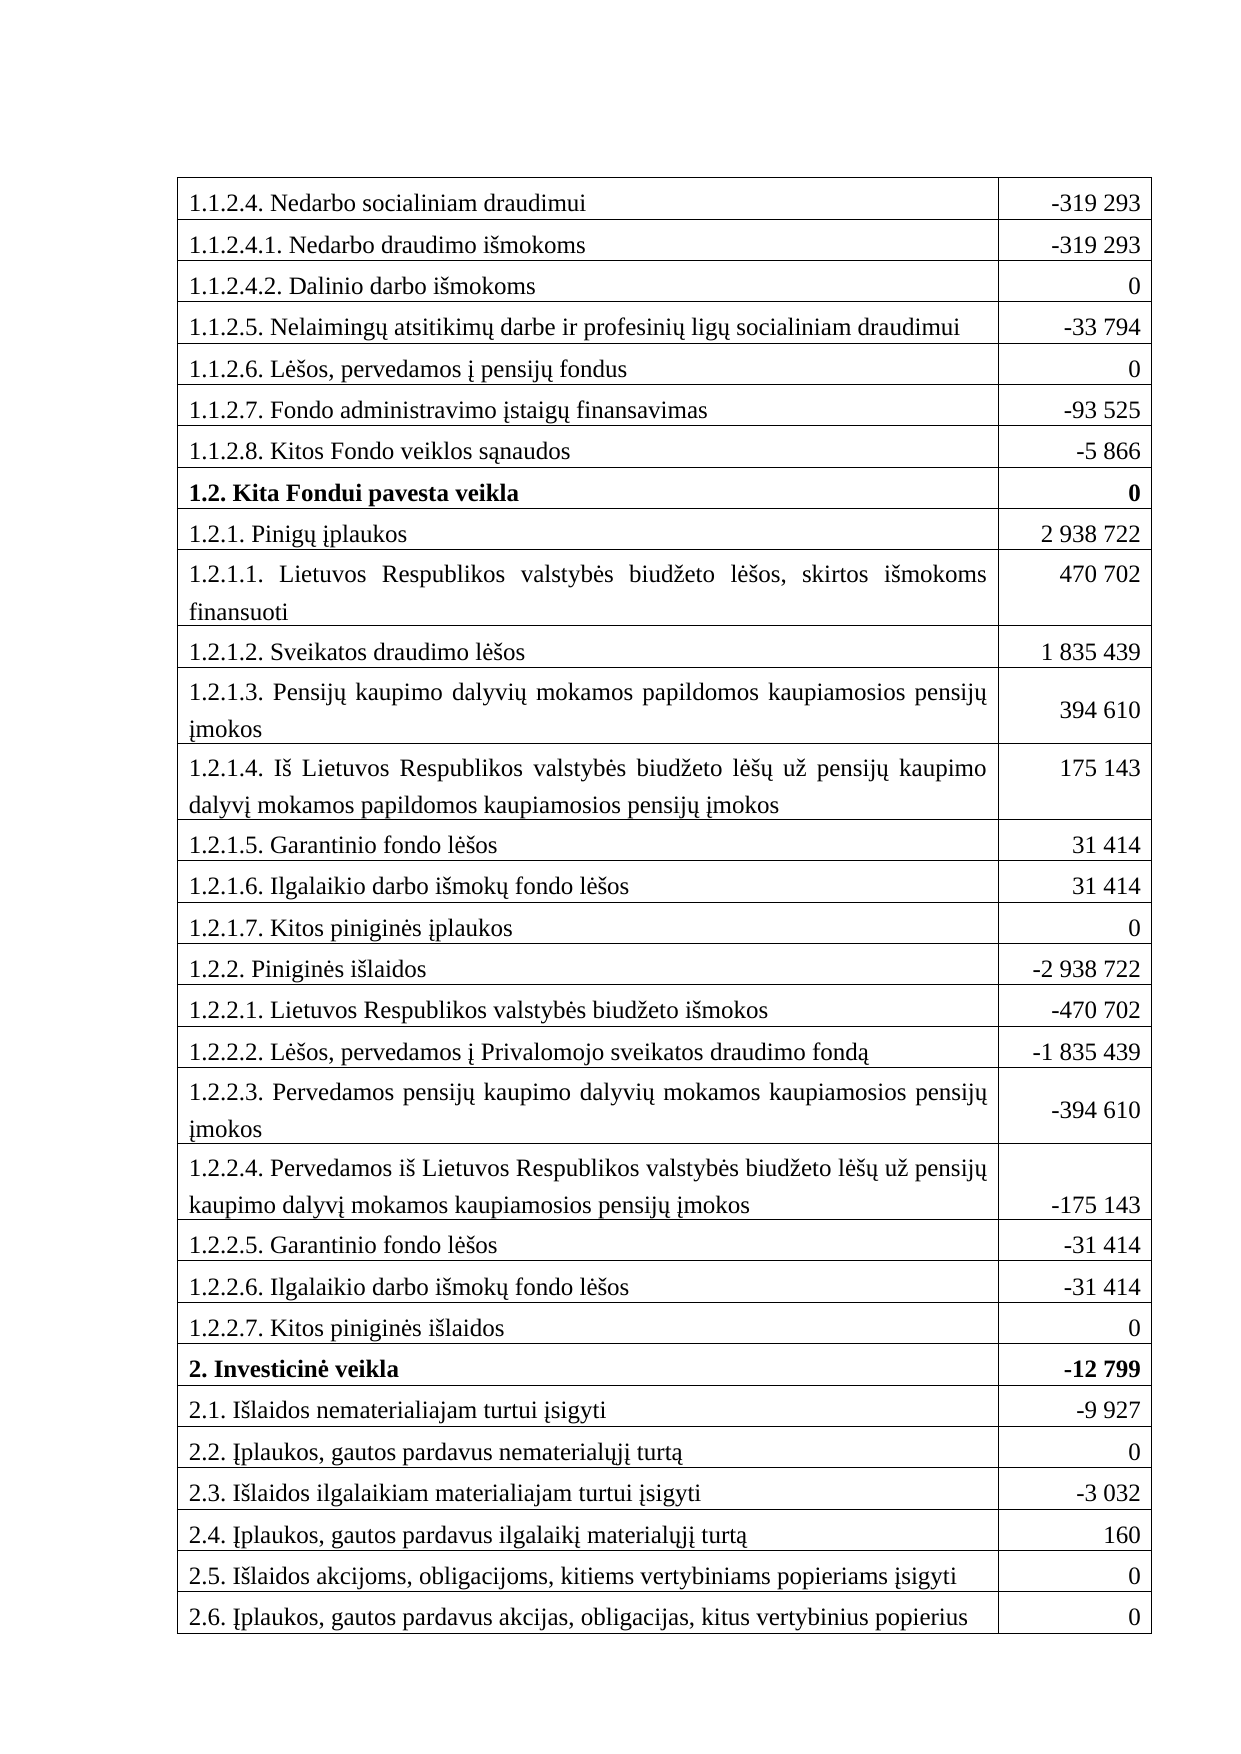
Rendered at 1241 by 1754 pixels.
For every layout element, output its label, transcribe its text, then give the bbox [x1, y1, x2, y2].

table_cell 0 [999, 344, 1151, 384]
table_cell 2 938 722 [999, 509, 1151, 549]
table_cell 1.2.2.2. Lėšos, pervedamos į Privalomojo sveikatos draudimo fondą [178, 1027, 998, 1067]
table_cell 1.1.2.8. Kitos Fondo veiklos sąnaudos [178, 426, 998, 467]
table_cell -12 799 [999, 1344, 1151, 1384]
table_cell 0 [999, 903, 1151, 943]
table_cell 1.2.1.5. Garantinio fondo lėšos [178, 820, 998, 860]
table_cell 160 [999, 1510, 1151, 1550]
table_cell 0 [999, 1592, 1151, 1633]
table_cell 1.2.2. Piniginės išlaidos [178, 944, 998, 984]
table_cell 0 [999, 468, 1151, 508]
table_cell -319 293 [999, 220, 1151, 260]
table_cell 1.2.1.3. Pensijų kaupimo dalyvių mokamos papildomos kaupiamosios pensijų įmokos [178, 668, 998, 743]
table_cell -2 938 722 [999, 944, 1151, 984]
table_cell -5 866 [999, 426, 1151, 467]
table_cell 2.3. Išlaidos ilgalaikiam materialiajam turtui įsigyti [178, 1468, 998, 1508]
table_cell 1.1.2.4. Nedarbo socialiniam draudimui [178, 178, 998, 218]
table_cell 2.5. Išlaidos akcijoms, obligacijoms, kitiems vertybiniams popieriams įsigyti [178, 1551, 998, 1591]
table_cell 394 610 [999, 668, 1151, 743]
table_cell -319 293 [999, 178, 1151, 218]
table_cell 1 835 439 [999, 626, 1151, 667]
table_cell -31 414 [999, 1261, 1151, 1302]
table_cell 31 414 [999, 820, 1151, 860]
table_cell 2. Investicinė veikla [178, 1344, 998, 1384]
table_cell -3 032 [999, 1468, 1151, 1508]
table_cell 1.1.2.4.2. Dalinio darbo išmokoms [178, 261, 998, 301]
table_cell 1.2.2.6. Ilgalaikio darbo išmokų fondo lėšos [178, 1261, 998, 1302]
table_cell 1.2.2.3. Pervedamos pensijų kaupimo dalyvių mokamos kaupiamosios pensijų įmokos [178, 1068, 998, 1143]
table_cell 0 [999, 1303, 1151, 1343]
table_cell 0 [999, 1427, 1151, 1467]
table_cell 1.2.1.1. Lietuvos Respublikos valstybės biudžeto lėšos, skirtos išmokoms finansuoti [178, 550, 998, 625]
table_cell 1.1.2.5. Nelaimingų atsitikimų darbe ir profesinių ligų socialiniam draudimui [178, 302, 998, 343]
table_cell 175 143 [999, 744, 1151, 819]
table_cell 2.1. Išlaidos nematerialiajam turtui įsigyti [178, 1386, 998, 1426]
table_cell -1 835 439 [999, 1027, 1151, 1067]
table_cell 1.1.2.4.1. Nedarbo draudimo išmokoms [178, 220, 998, 260]
table_cell 1.2.1.2. Sveikatos draudimo lėšos [178, 626, 998, 667]
table_cell 1.1.2.6. Lėšos, pervedamos į pensijų fondus [178, 344, 998, 384]
table_cell 1.2.1.6. Ilgalaikio darbo išmokų fondo lėšos [178, 861, 998, 902]
table_cell 0 [999, 1551, 1151, 1591]
table_cell 470 702 [999, 550, 1151, 625]
table_cell -175 143 [999, 1144, 1151, 1219]
table_cell 1.2.2.4. Pervedamos iš Lietuvos Respublikos valstybės biudžeto lėšų už pensijų kaupimo dalyvį mokamos kaupiamosios pensijų įmokos [178, 1144, 998, 1219]
table_cell 2.4. Įplaukos, gautos pardavus ilgalaikį materialųjį turtą [178, 1510, 998, 1550]
table_cell 1.2.1.4. Iš Lietuvos Respublikos valstybės biudžeto lėšų už pensijų kaupimo dalyvį mokamos papildomos kaupiamosios pensijų įmokos [178, 744, 998, 819]
table_cell 31 414 [999, 861, 1151, 902]
table_cell 1.2.1. Pinigų įplaukos [178, 509, 998, 549]
table_cell 1.2.2.5. Garantinio fondo lėšos [178, 1220, 998, 1260]
table_cell -394 610 [999, 1068, 1151, 1143]
table_cell 1.2.1.7. Kitos piniginės įplaukos [178, 903, 998, 943]
table_cell -93 525 [999, 385, 1151, 425]
table_cell 1.2. Kita Fondui pavesta veikla [178, 468, 998, 508]
table_cell 2.6. Įplaukos, gautos pardavus akcijas, obligacijas, kitus vertybinius popierius [178, 1592, 998, 1633]
table_cell -9 927 [999, 1386, 1151, 1426]
table_cell 2.2. Įplaukos, gautos pardavus nematerialųjį turtą [178, 1427, 998, 1467]
table_cell 1.1.2.7. Fondo administravimo įstaigų finansavimas [178, 385, 998, 425]
table_cell -31 414 [999, 1220, 1151, 1260]
table_cell -33 794 [999, 302, 1151, 343]
table_cell 1.2.2.1. Lietuvos Respublikos valstybės biudžeto išmokos [178, 985, 998, 1026]
table_cell -470 702 [999, 985, 1151, 1026]
table_cell 1.2.2.7. Kitos piniginės išlaidos [178, 1303, 998, 1343]
table_cell 0 [999, 261, 1151, 301]
